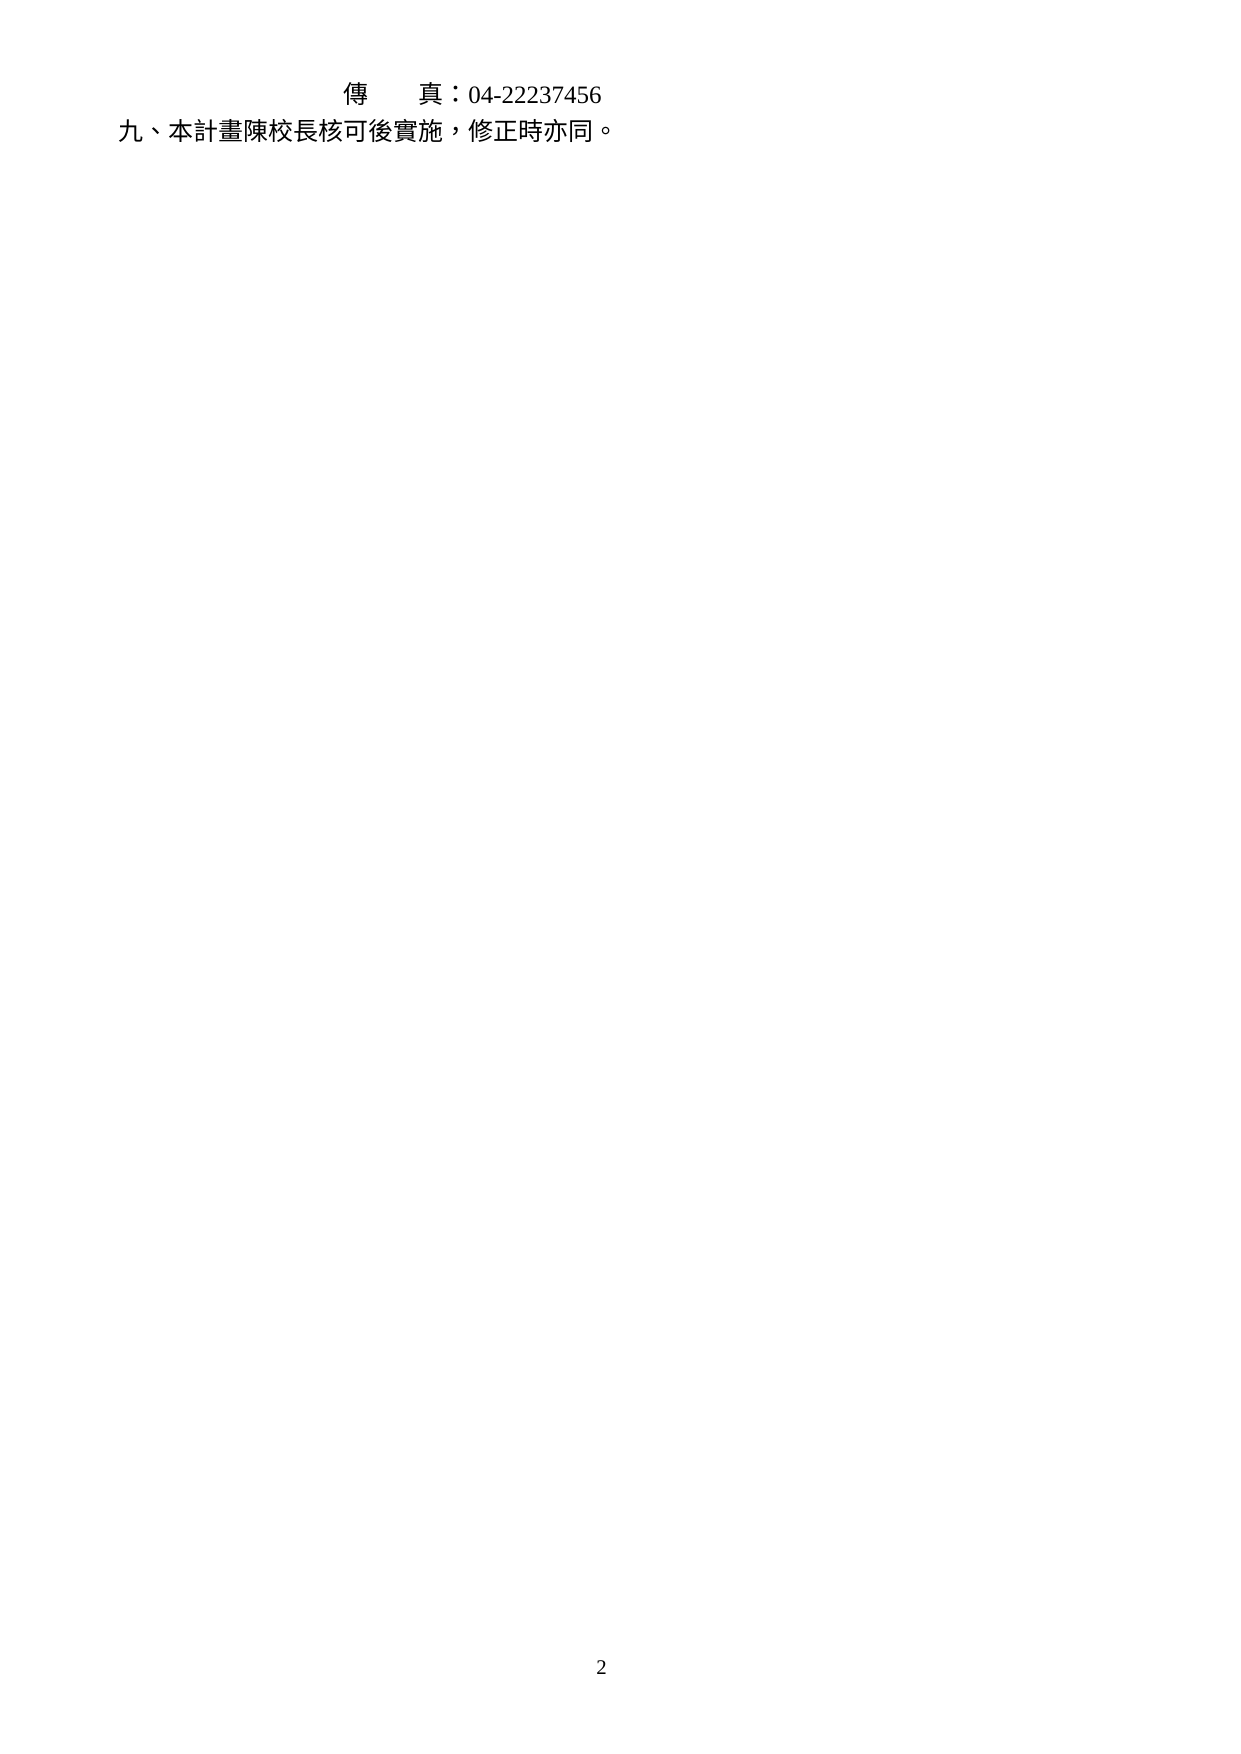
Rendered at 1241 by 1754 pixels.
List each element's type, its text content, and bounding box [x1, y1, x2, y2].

text 九、本計畫陳校長核可後實施，修正時亦同。 [118, 111, 1122, 147]
text 傳 真：04-22237456 [268, 75, 1122, 111]
